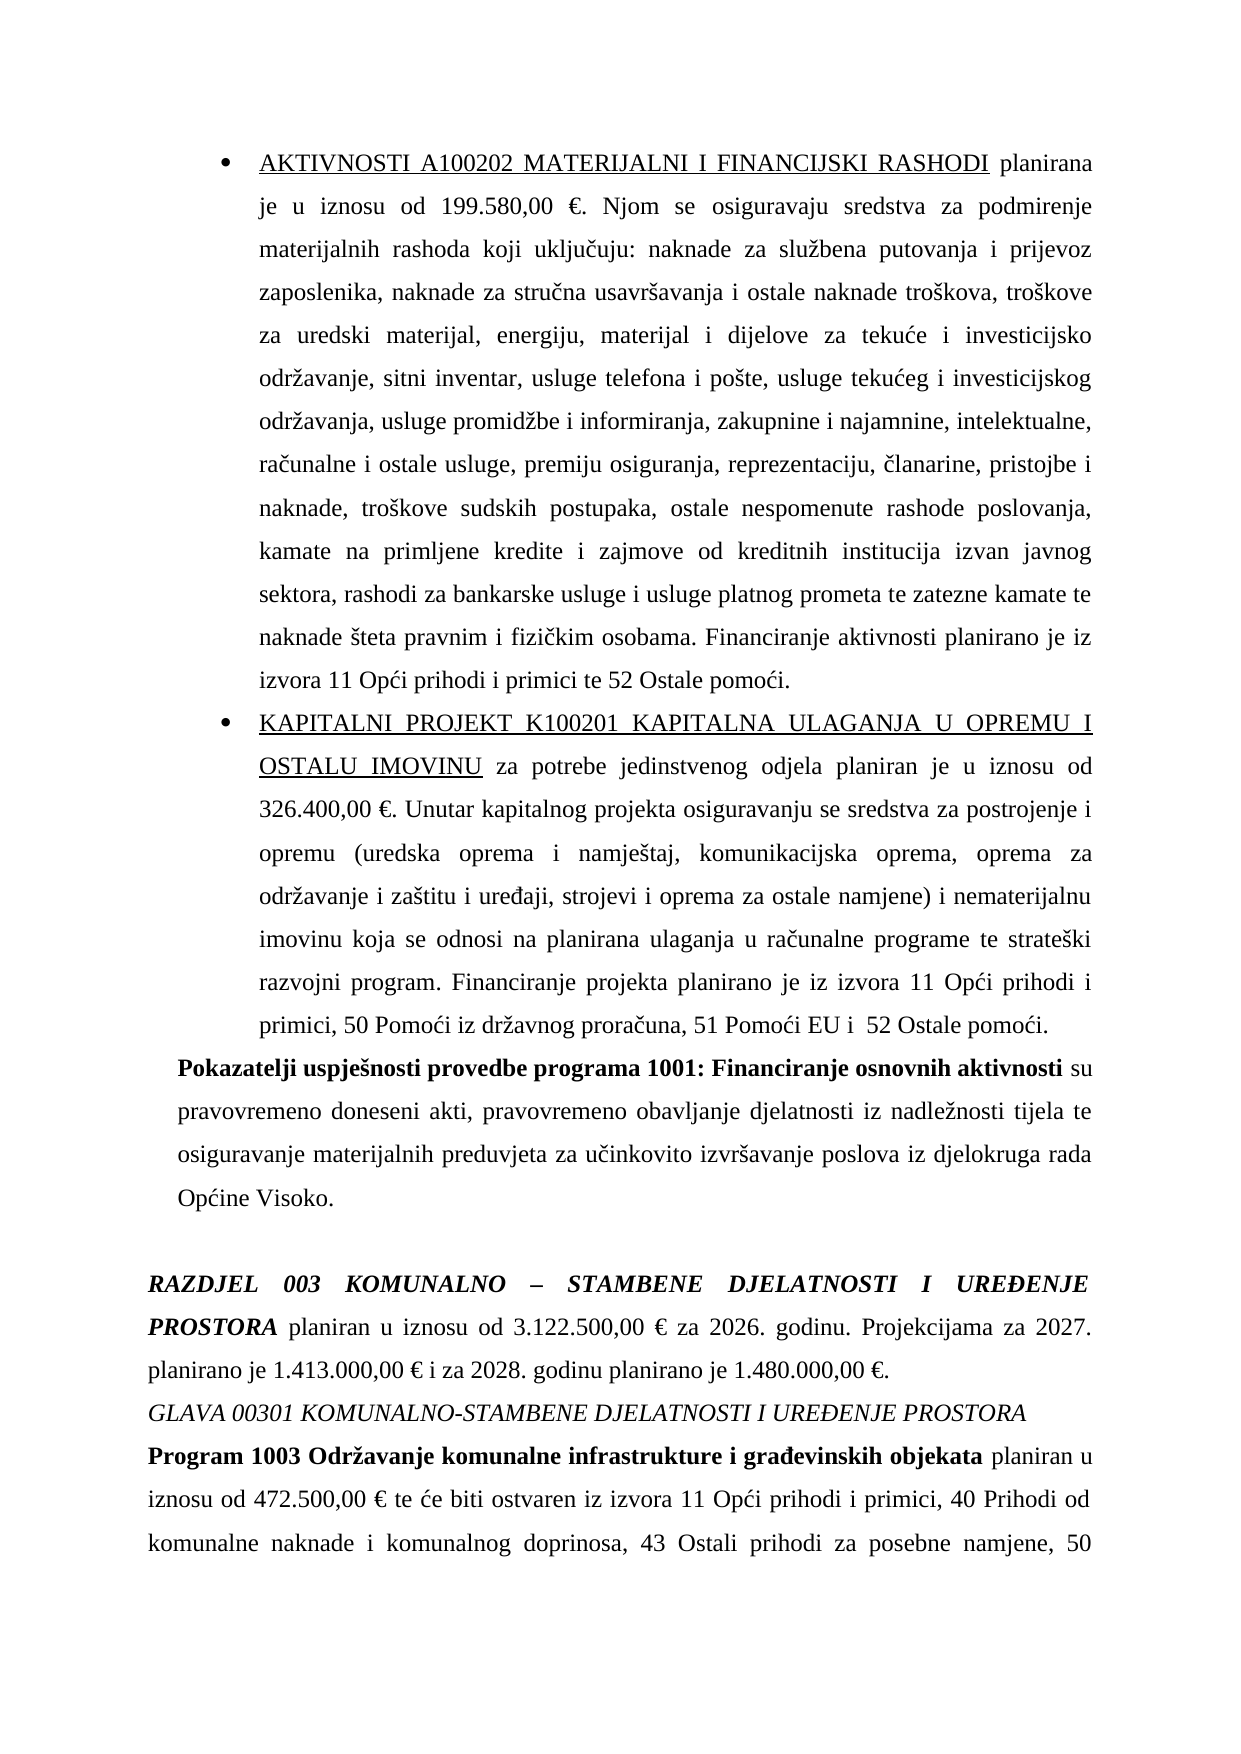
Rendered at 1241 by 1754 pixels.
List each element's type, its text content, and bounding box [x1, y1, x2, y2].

text Pokazatelji uspješnosti provedbe programa 1001: Financiranje osnovnih aktivnosti su pravovremeno doneseni akti, pravovremeno obavljanje djelatnosti iz nadležnosti tijela te osiguravanje materijalnih preduvjeta za učinkovito izvršavanje poslova iz djelokruga rada Općine Visoko. [177, 1053, 1093, 1211]
text GLAVA 00301 KOMUNALNO-STAMBENE DJELATNOSTI I UREĐENJE PROSTORA [148, 1398, 1093, 1427]
list AKTIVNOSTI A100202 MATERIJALNI I FINANCIJSKI RASHODI planirana je u iznosu od 199.580,00 €. Njom se osiguravaju sredstva za podmirenje materijalnih rashoda koji uključuju: naknade za službena putovanja i prijevoz zaposlenika, naknade za stručna usavršavanja i ostale naknade troškova, troškove za uredski materijal, energiju, materijal i dijelove za tekuće i investicijsko održavanje, sitni inventar, usluge telefona i pošte, usluge tekućeg i investicijskog održavanja, usluge promidžbe i informiranja, zakupnine i najamnine, intelektualne, računalne i ostale usluge, premiju osiguranja, reprezentaciju, članarine, pristojbe i naknade, troškove sudskih postupaka, ostale nespomenute rashode poslovanja, kamate na primljene kredite i zajmove od kreditnih institucija izvan javnog sektora, rashodi za bankarske usluge i usluge platnog prometa te zatezne kamate te naknade šteta pravnim i fizičkim osobama. Financiranje aktivnosti planirano je iz izvora 11 Opći prihodi i primici te 52 Ostale pomoći. [221, 148, 1093, 694]
text Program 1003 Održavanje komunalne infrastrukture i građevinskih objekata planiran u iznosu od 472.500,00 € te će biti ostvaren iz izvora 11 Opći prihodi i primici, 40 Prihodi od komunalne naknade i komunalnog doprinosa, 43 Ostali prihodi za posebne namjene, 50 [148, 1441, 1093, 1556]
text RAZDJEL 003 KOMUNALNO – STAMBENE DJELATNOSTI I UREĐENJE PROSTORA planiran u iznosu od 3.122.500,00 € za 2026. godinu. Projekcijama za 2027. planirano je 1.413.000,00 € i za 2028. godinu planirano je 1.480.000,00 €. [148, 1269, 1093, 1384]
list KAPITALNI PROJEKT K100201 KAPITALNA ULAGANJA U OPREMU I OSTALU IMOVINU za potrebe jedinstvenog odjela planiran je u iznosu od 326.400,00 €. Unutar kapitalnog projekta osiguravanju se sredstva za postrojenje i opremu (uredska oprema i namještaj, komunikacijska oprema, oprema za održavanje i zaštitu i uređaji, strojevi i oprema za ostale namjene) i nematerijalnu imovinu koja se odnosi na planirana ulaganja u računalne programe te strateški razvojni program. Financiranje projekta planirano je iz izvora 11 Opći prihodi i primici, 50 Pomoći iz državnog proračuna, 51 Pomoći EU i 52 Ostale pomoći. [221, 708, 1093, 1039]
